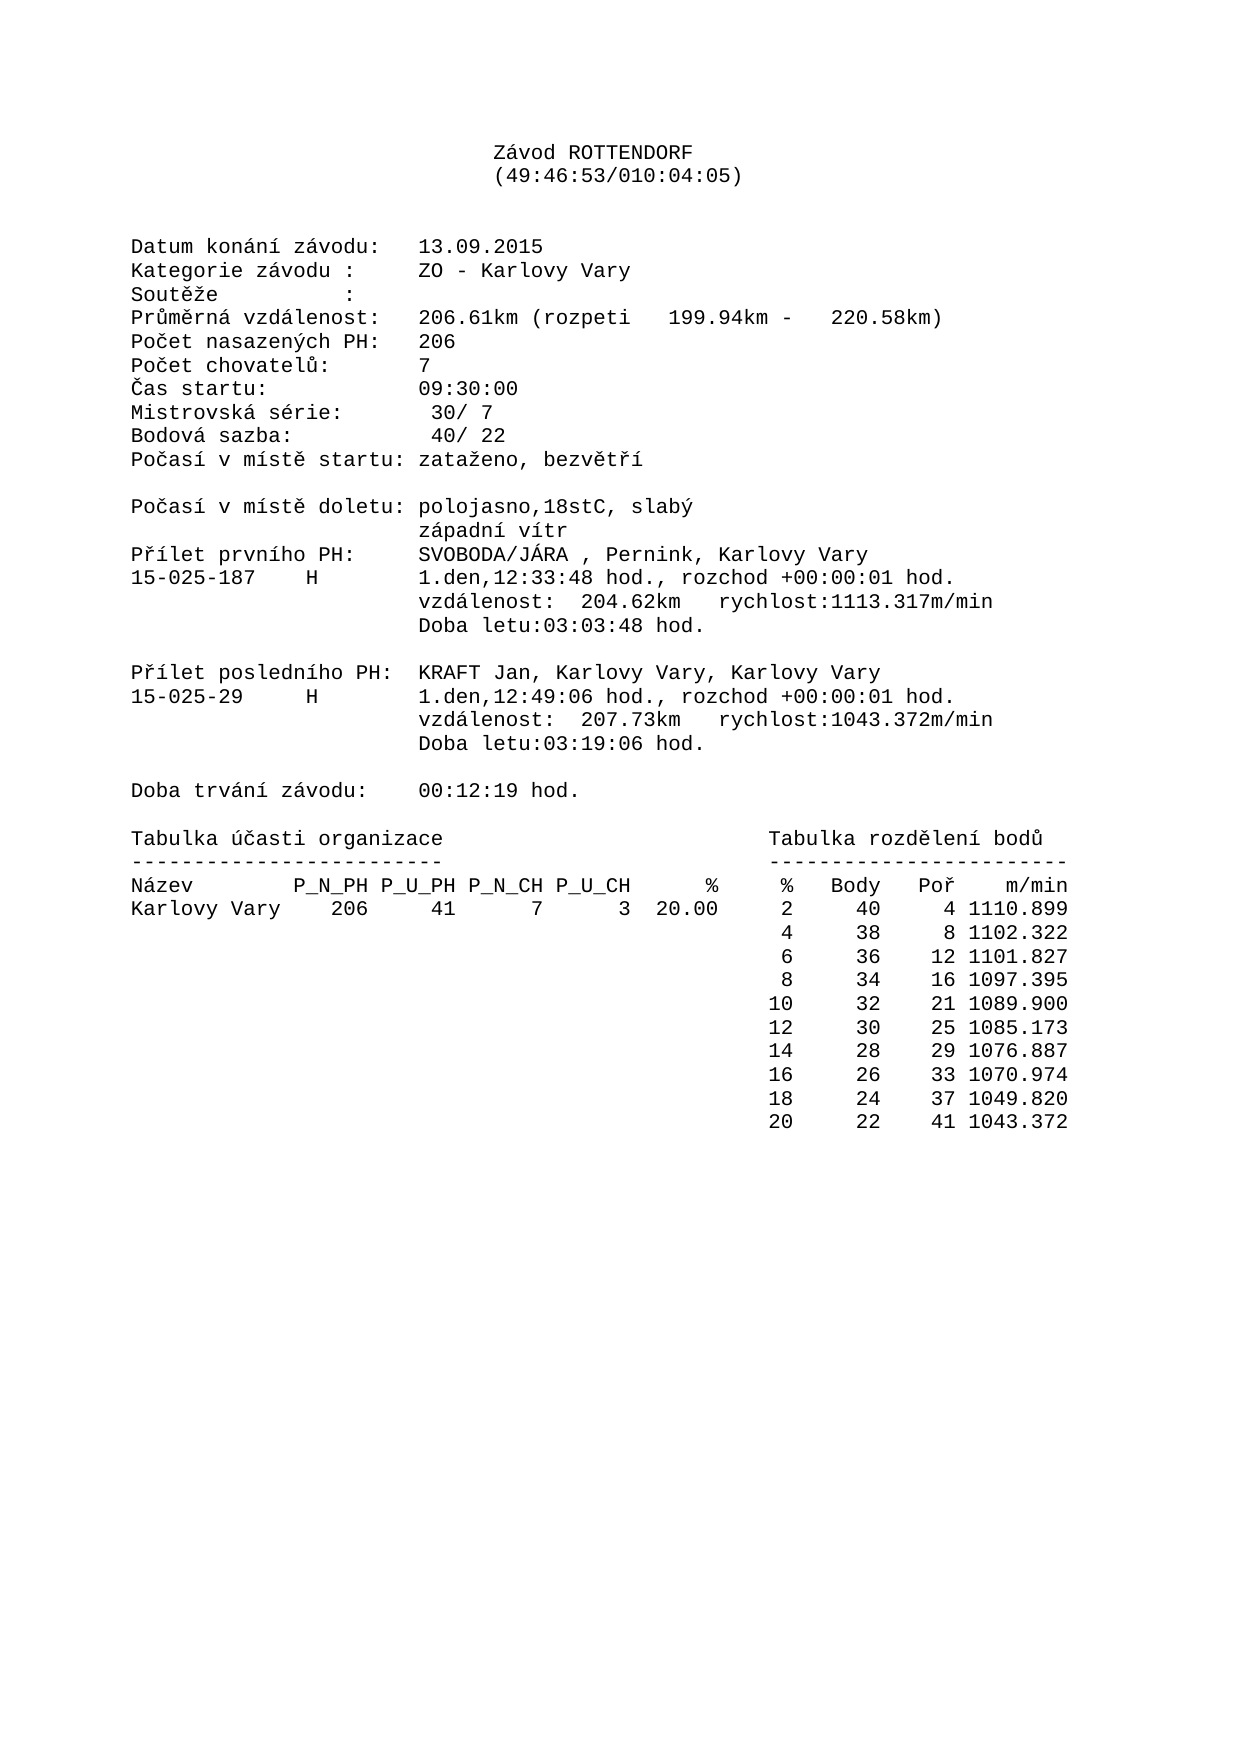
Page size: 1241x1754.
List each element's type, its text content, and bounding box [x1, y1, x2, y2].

text 14 28 29 1076.887 [118, 1040, 1122, 1064]
text Tabulka účasti organizace Tabulka rozdělení bodů [118, 827, 1122, 851]
text vzdálenost: 207.73km rychlost:1043.372m/min [118, 709, 1122, 733]
text Karlovy Vary 206 41 7 3 20.00 2 40 4 1110.899 [118, 898, 1122, 922]
text (49:46:53/010:04:05) [118, 165, 1122, 189]
text 18 24 37 1049.820 [118, 1088, 1122, 1111]
text Počasí v místě doletu: polojasno,18stC, slabý [118, 496, 1122, 520]
text 12 30 25 1085.173 [118, 1017, 1122, 1040]
text Kategorie závodu : ZO - Karlovy Vary [118, 260, 1122, 284]
text Přílet prvního PH: SVOBODA/JÁRA , Pernink, Karlovy Vary [118, 544, 1122, 567]
text Soutěže : [118, 284, 1122, 307]
text Doba trvání závodu: 00:12:19 hod. [118, 780, 1122, 804]
text 20 22 41 1043.372 [118, 1111, 1122, 1135]
text Přílet posledního PH: KRAFT Jan, Karlovy Vary, Karlovy Vary [118, 662, 1122, 686]
text 15-025-29 H 1.den,12:49:06 hod., rozchod +00:00:01 hod. [118, 686, 1122, 709]
text Počet nasazených PH: 206 [118, 331, 1122, 354]
text 4 38 8 1102.322 [118, 922, 1122, 946]
text Počet chovatelů: 7 [118, 354, 1122, 378]
text Doba letu:03:03:48 hod. [118, 615, 1122, 638]
text Doba letu:03:19:06 hod. [118, 733, 1122, 757]
text Datum konání závodu: 13.09.2015 [118, 236, 1122, 260]
text 8 34 16 1097.395 [118, 969, 1122, 993]
text 15-025-187 H 1.den,12:33:48 hod., rozchod +00:00:01 hod. [118, 567, 1122, 591]
text 16 26 33 1070.974 [118, 1064, 1122, 1088]
text 10 32 21 1089.900 [118, 993, 1122, 1017]
text Průměrná vzdálenost: 206.61km (rozpeti 199.94km - 220.58km) [118, 307, 1122, 331]
text Čas startu: 09:30:00 [118, 378, 1122, 402]
text 6 36 12 1101.827 [118, 946, 1122, 969]
text západní vítr [118, 520, 1122, 544]
text Mistrovská série: 30/ 7 [118, 402, 1122, 426]
text Počasí v místě startu: zataženo, bezvětří [118, 449, 1122, 473]
text Název P_N_PH P_U_PH P_N_CH P_U_CH % % Body Poř m/min [118, 875, 1122, 898]
text vzdálenost: 204.62km rychlost:1113.317m/min [118, 591, 1122, 615]
text Bodová sazba: 40/ 22 [118, 426, 1122, 449]
text Závod ROTTENDORF [118, 142, 1122, 165]
text ------------------------- ------------------------ [118, 851, 1122, 875]
